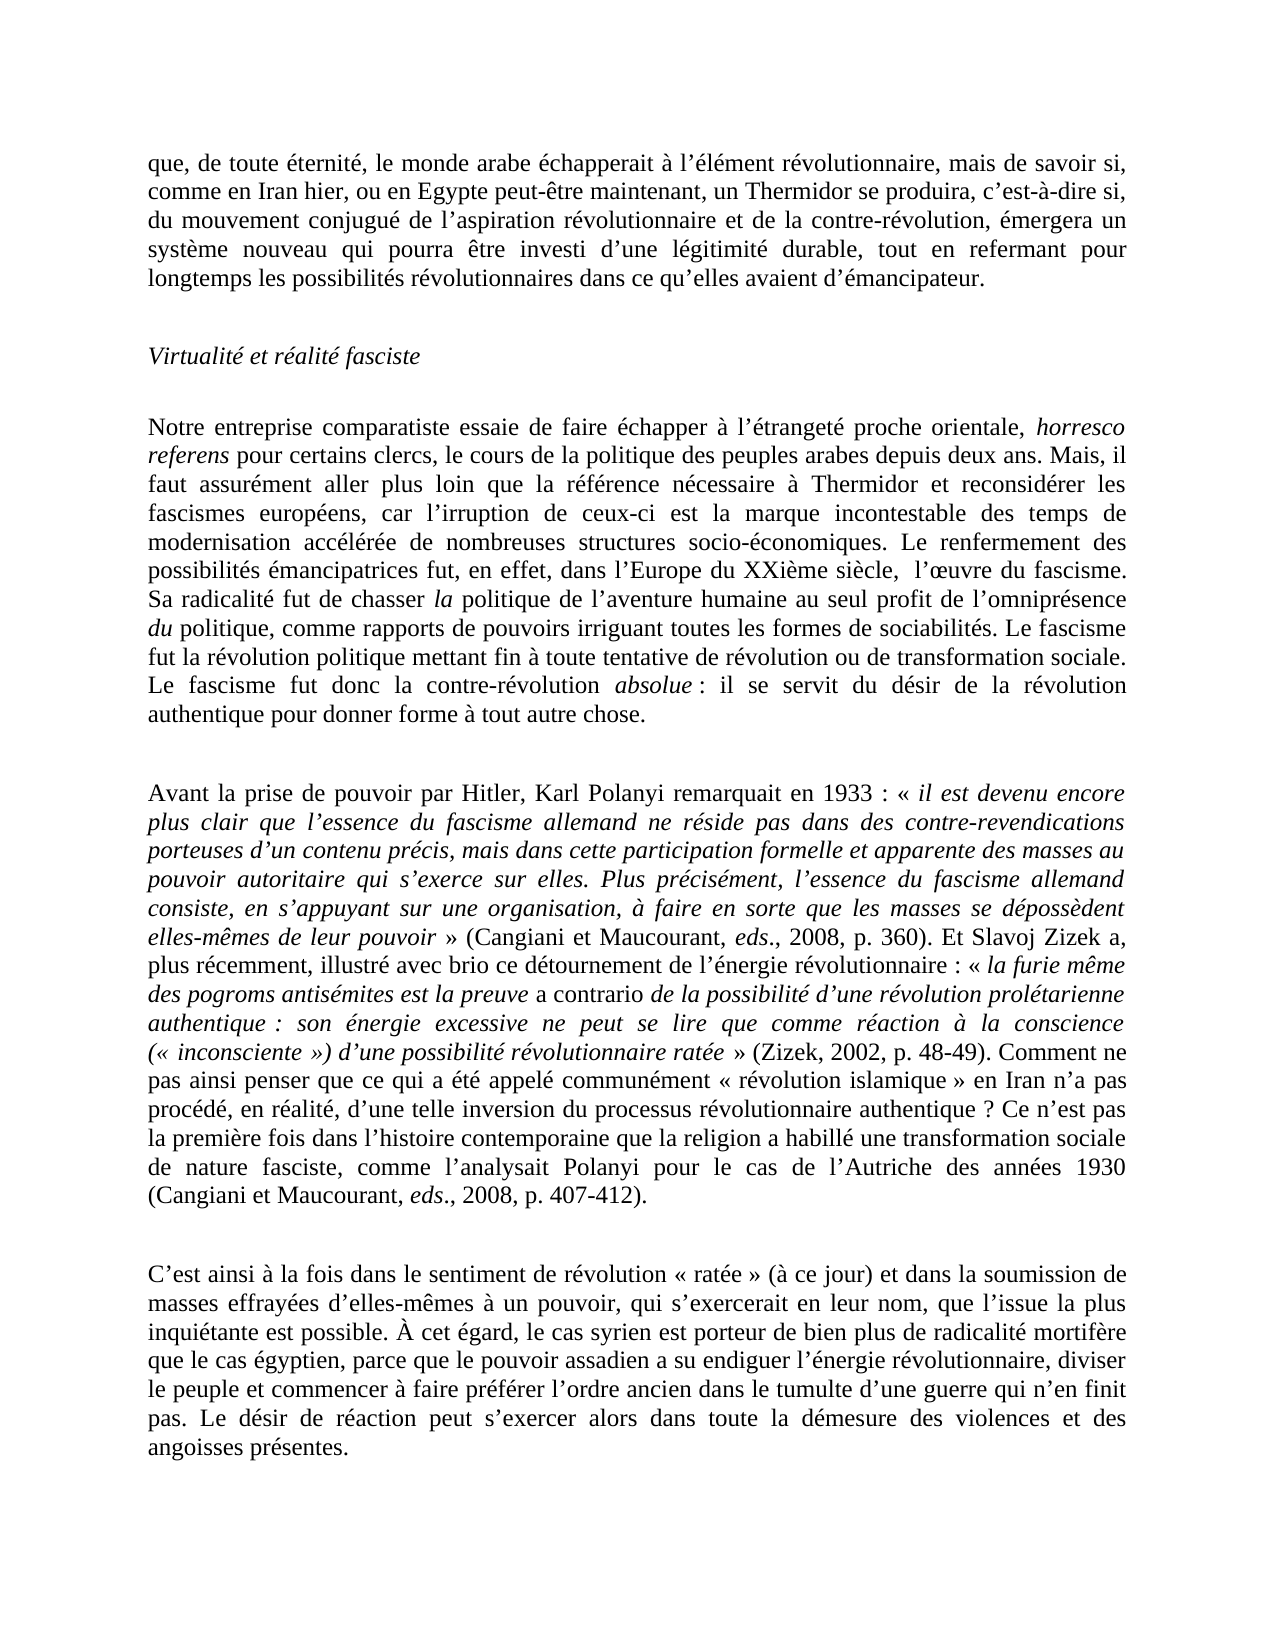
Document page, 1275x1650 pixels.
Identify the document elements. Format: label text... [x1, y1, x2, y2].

text Virtualité et réalité fasciste [148, 341, 1127, 370]
text Notre entreprise comparatiste essaie de faire échapper à l’étrangeté proche orientale, horresco referens pour certains clercs, le cours de la politique des peuples arabes depuis deux ans. Mais, il faut assurément aller plus loin que la référence nécessaire à Thermidor et reconsidérer les fascismes européens, car l’irruption de ceux-ci est la marque incontestable des temps de modernisation accélérée de nombreuses structures socio-économiques. Le renfermement des possibilités émancipatrices fut, en effet, dans l’Europe du XXième siècle, l’œuvre du fascisme. Sa radicalité fut de chasser la politique de l’aventure humaine au seul profit de l’omniprésence du politique, comme rapports de pouvoirs irriguant toutes les formes de sociabilités. Le fascisme fut la révolution politique mettant fin à toute tentative de révolution ou de transformation sociale. Le fascisme fut donc la contre-révolution absolue : il se servit du désir de la révolution authentique pour donner forme à tout autre chose. [148, 412, 1127, 728]
text Avant la prise de pouvoir par Hitler, Karl Polanyi remarquait en 1933 : « il est devenu encore plus clair que l’essence du fascisme allemand ne réside pas dans des contre-revendications porteuses d’un contenu précis, mais dans cette participation formelle et apparente des masses au pouvoir autoritaire qui s’exerce sur elles. Plus précisément, l’essence du fascisme allemand consiste, en s’appuyant sur une organisation, à faire en sorte que les masses se dépossèdent elles-mêmes de leur pouvoir » (Cangiani et Maucourant, eds., 2008, p. 360). Et Slavoj Zizek a, plus récemment, illustré avec brio ce détournement de l’énergie révolutionnaire : « la furie même des pogroms antisémites est la preuve a contrario de la possibilité d’une révolution prolétarienne authentique : son énergie excessive ne peut se lire que comme réaction à la conscience (« inconsciente ») d’une possibilité révolutionnaire ratée » (Zizek, 2002, p. 48-49). Comment ne pas ainsi penser que ce qui a été appelé communément « révolution islamique » en Iran n’a pas procédé, en réalité, d’une telle inversion du processus révolutionnaire authentique ? Ce n’est pas la première fois dans l’histoire contemporaine que la religion a habillé une transformation sociale de nature fasciste, comme l’analysait Polanyi pour le cas de l’Autriche des années 1930 (Cangiani et Maucourant, eds., 2008, p. 407-412). [148, 778, 1127, 1209]
text C’est ainsi à la fois dans le sentiment de révolution « ratée » (à ce jour) et dans la soumission de masses effrayées d’elles-mêmes à un pouvoir, qui s’exercerait en leur nom, que l’issue la plus inquiétante est possible. À cet égard, le cas syrien est porteur de bien plus de radicalité mortifère que le cas égyptien, parce que le pouvoir assadien a su endiguer l’énergie révolutionnaire, diviser le peuple et commencer à faire préférer l’ordre ancien dans le tumulte d’une guerre qui n’en finit pas. Le désir de réaction peut s’exercer alors dans toute la démesure des violences et des angoisses présentes. [148, 1259, 1127, 1461]
text que, de toute éternité, le monde arabe échapperait à l’élément révolutionnaire, mais de savoir si, comme en Iran hier, ou en Egypte peut-être maintenant, un Thermidor se produira, c’est-à-dire si, du mouvement conjugué de l’aspiration révolutionnaire et de la contre-révolution, émergera un système nouveau qui pourra être investi d’une légitimité durable, tout en refermant pour longtemps les possibilités révolutionnaires dans ce qu’elles avaient d’émancipateur. [148, 148, 1127, 291]
